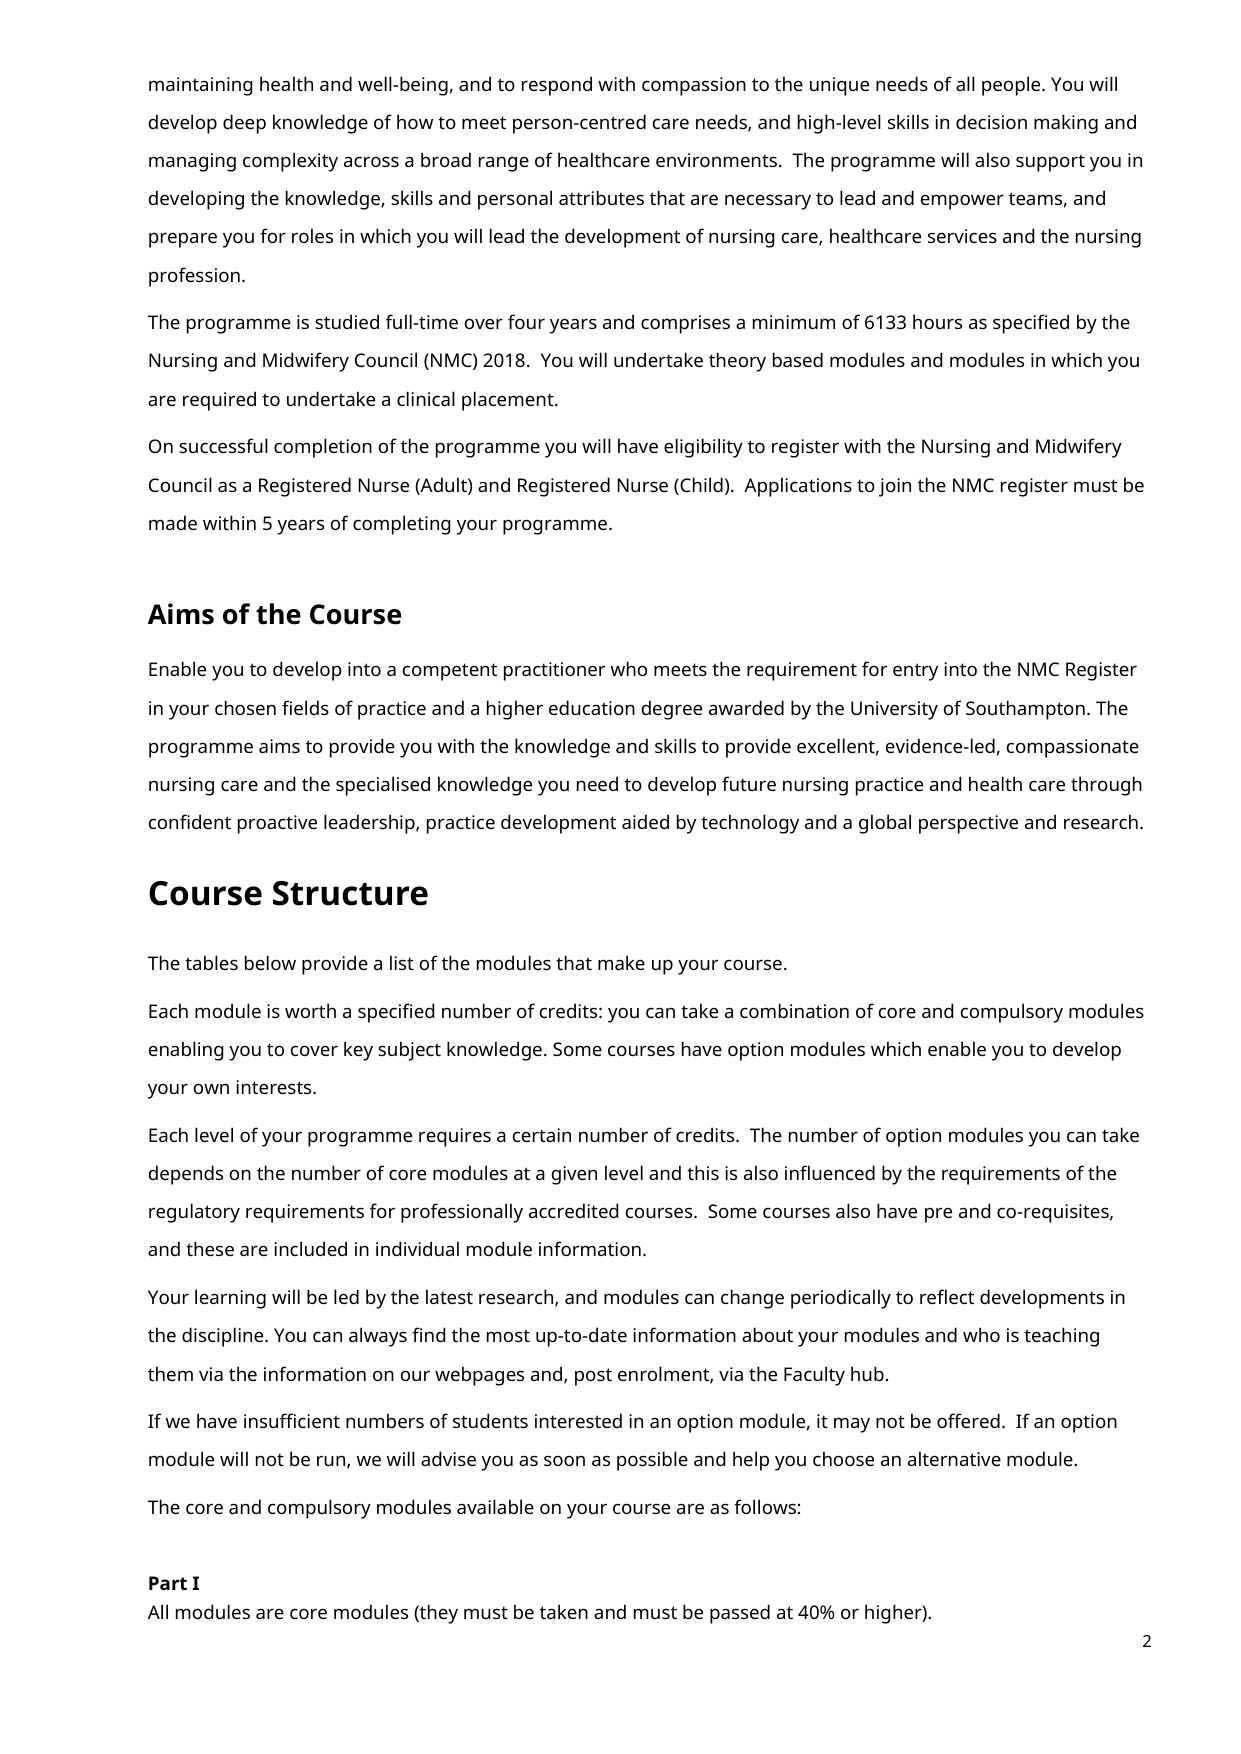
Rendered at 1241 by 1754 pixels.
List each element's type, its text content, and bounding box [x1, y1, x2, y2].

text maintaining health and well-being, and to respond with compassion to the unique needs of all people. You will develop deep knowledge of how to meet person-centred care needs, and high-level skills in decision making and managing complexity across a broad range of healthcare environments. The programme will also support you in developing the knowledge, skills and personal attributes that are necessary to lead and empower teams, and prepare you for roles in which you will lead the development of nursing care, healthcare services and the nursing profession. [148, 71, 1145, 287]
text On successful completion of the programme you will have eligibility to register with the Nursing and Midwifery Council as a Registered Nurse (Adult) and Registered Nurse (Child). Applications to join the NMC register must be made within 5 years of completing your programme. [148, 434, 1145, 536]
text Each level of your programme requires a certain number of credits. The number of option modules you can take depends on the number of core modules at a given level and this is also influenced by the requirements of the regulatory requirements for professionally accredited courses. Some courses also have pre and co-requisites, and these are included in individual module information. [148, 1122, 1152, 1262]
table_header Part I All modules are core modules (they must be taken and must be passed at 40% or higher). [136, 1542, 1152, 1628]
text Enable you to develop into a competent practitioner who meets the requirement for entry into the NMC Register in your chosen fields of practice and a higher education degree awarded by the University of Southampton. The programme aims to provide you with the knowledge and skills to provide excellent, evidence-led, compassionate nursing care and the specialised knowledge you need to develop future nursing practice and health care through confident proactive leadership, practice development aided by technology and a global perspective and research. [148, 657, 1152, 835]
subtitle Aims of the Course [148, 595, 1152, 632]
text The programme is studied full-time over four years and comprises a minimum of 6133 hours as specified by the Nursing and Midwifery Council (NMC) 2018. You will undertake theory based modules and modules in which you are required to undertake a clinical placement. [148, 309, 1145, 412]
text The tables below provide a list of the modules that make up your course. [148, 950, 1152, 976]
text If we have insufficient numbers of students interested in an option module, it may not be offered. If an option module will not be run, we will advise you as soon as possible and help you choose an alternative module. [148, 1408, 1152, 1472]
text Each module is worth a specified number of credits: you can take a combination of core and compulsory modules enabling you to cover key subject knowledge. Some courses have option modules which enable you to develop your own interests. [148, 998, 1152, 1100]
subtitle Course Structure [148, 870, 1152, 915]
text Your learning will be led by the latest research, and modules can change periodically to reflect developments in the discipline. You can always find the most up-to-date information about your modules and who is teaching them via the information on our webpages and, post enrolment, via the Faculty hub. [148, 1284, 1152, 1386]
text The core and compulsory modules available on your course are as follows: [148, 1494, 1152, 1520]
